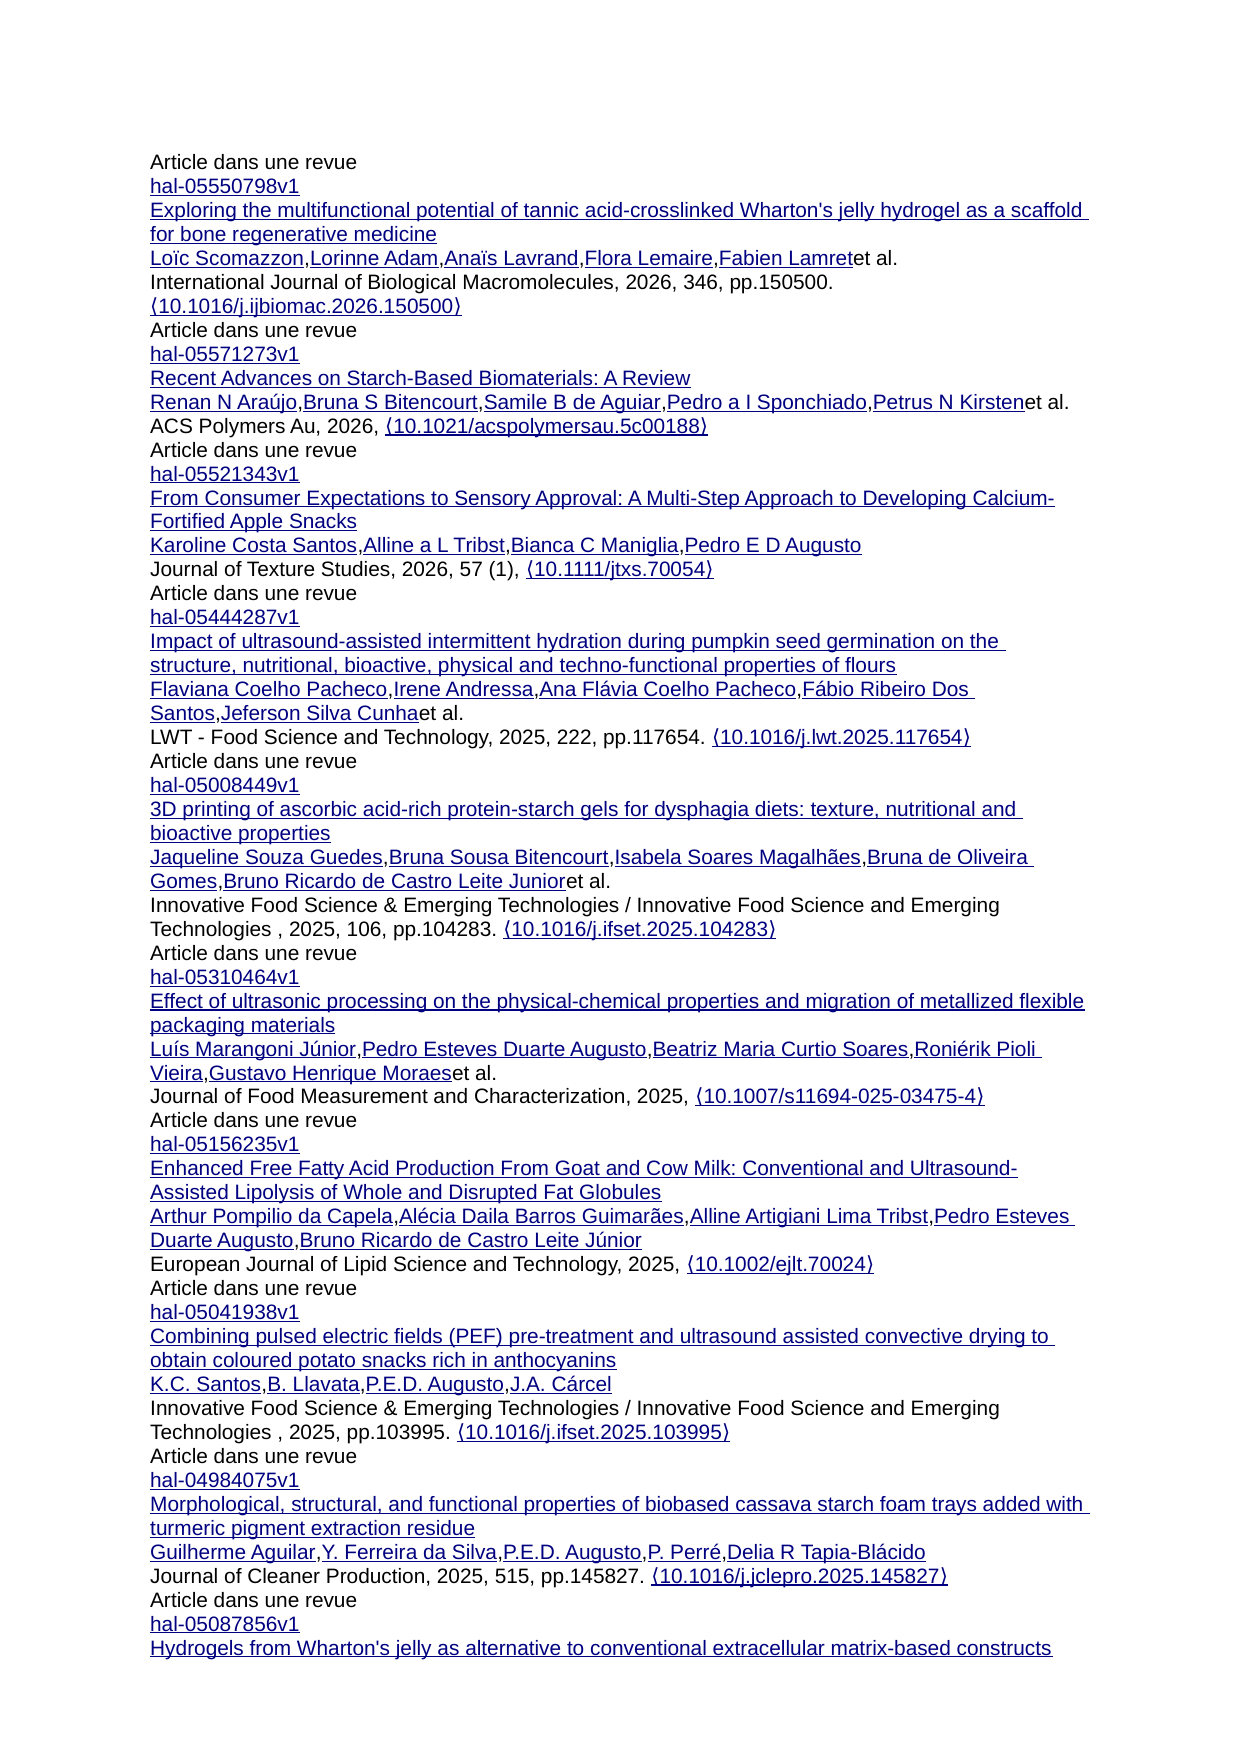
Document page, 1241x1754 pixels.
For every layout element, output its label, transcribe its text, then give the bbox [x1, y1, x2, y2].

table_cell Exploring the multifunctional potential of tannic acid-crosslinked Wharton's jelly hydrogel as a scaffold for bone regenerative medicine Loïc Scomazzon,Lorinne Adam,Anaïs Lavrand,Flora Lemaire,Fabien Lamretet al. International Journal of Biological Macromolecules, 2026, 346, pp.150500. ⟨10.1016/j.ijbiomac.2026.150500⟩ Article dans une revue hal-05571273v1 [150, 198, 1090, 366]
table_cell Combining pulsed electric fields (PEF) pre-treatment and ultrasound assisted convective drying to obtain coloured potato snacks rich in anthocyanins K.C. Santos,B. Llavata,P.E.D. Augusto,J.A. Cárcel Innovative Food Science & Emerging Technologies / Innovative Food Science and Emerging Technologies , 2025, pp.103995. ⟨10.1016/j.ifset.2025.103995⟩ Article dans une revue hal-04984075v1 [150, 1324, 1090, 1492]
table_cell From Consumer Expectations to Sensory Approval: A Multi‐Step Approach to Developing Calcium‐Fortified Apple Snacks Karoline Costa Santos,Alline a L Tribst,Bianca C Maniglia,Pedro E D Augusto Journal of Texture Studies, 2026, 57 (1), ⟨10.1111/jtxs.70054⟩ Article dans une revue hal-05444287v1 [150, 485, 1090, 629]
table_cell 3D printing of ascorbic acid-rich protein-starch gels for dysphagia diets: texture, nutritional and bioactive properties Jaqueline Souza Guedes,Bruna Sousa Bitencourt,Isabela Soares Magalhães,Bruna de Oliveira Gomes,Bruno Ricardo de Castro Leite Junioret al. Innovative Food Science & Emerging Technologies / Innovative Food Science and Emerging Technologies , 2025, 106, pp.104283. ⟨10.1016/j.ifset.2025.104283⟩ Article dans une revue hal-05310464v1 [150, 797, 1090, 988]
table_cell Impact of ultrasound-assisted intermittent hydration during pumpkin seed germination on the structure, nutritional, bioactive, physical and techno-functional properties of flours Flaviana Coelho Pacheco,Irene Andressa,Ana Flávia Coelho Pacheco,Fábio Ribeiro Dos Santos,Jeferson Silva Cunhaet al. LWT - Food Science and Technology, 2025, 222, pp.117654. ⟨10.1016/j.lwt.2025.117654⟩ Article dans une revue hal-05008449v1 [150, 629, 1090, 797]
table_cell Article dans une revue hal-05550798v1 [150, 150, 1090, 198]
table_cell turmeric pigment extraction residue Guilherme Aguilar,Y. Ferreira da Silva,P.E.D. Augusto,P. Perré,Delia R Tapia-Blácido Journal of Cleaner Production, 2025, 515, pp.145827. ⟨10.1016/j.jclepro.2025.145827⟩ Article dans une revue hal-05087856v1 [150, 1514, 1090, 1635]
table_cell Recent Advances on Starch-Based Biomaterials: A Review Renan N Araújo,Bruna S Bitencourt,Samile B de Aguiar,Pedro a I Sponchiado,Petrus N Kirstenet al. ACS Polymers Au, 2026, ⟨10.1021/acspolymersau.5c00188⟩ Article dans une revue hal-05521343v1 [150, 366, 1090, 485]
table_cell Morphological, structural, and functional properties of biobased cassava starch foam trays added with [150, 1492, 1090, 1513]
table_cell Effect of ultrasonic processing on the physical-chemical properties and migration of metallized flexible packaging materials Luís Marangoni Júnior,Pedro Esteves Duarte Augusto,Beatriz Maria Curtio Soares,Roniérik Pioli Vieira,Gustavo Henrique Moraeset al. Journal of Food Measurement and Characterization, 2025, ⟨10.1007/s11694-025-03475-4⟩ Article dans une revue hal-05156235v1 [150, 989, 1090, 1156]
table_cell Enhanced Free Fatty Acid Production From Goat and Cow Milk: Conventional and Ultrasound‐Assisted Lipolysis of Whole and Disrupted Fat Globules Arthur Pompilio da Capela,Alécia Daila Barros Guimarães,Alline Artigiani Lima Tribst,Pedro Esteves Duarte Augusto,Bruno Ricardo de Castro Leite Júnior European Journal of Lipid Science and Technology, 2025, ⟨10.1002/ejlt.70024⟩ Article dans une revue hal-05041938v1 [150, 1156, 1090, 1324]
table_cell Hydrogels from Wharton's jelly as alternative to conventional extracellular matrix-based constructs [150, 1635, 1090, 1659]
